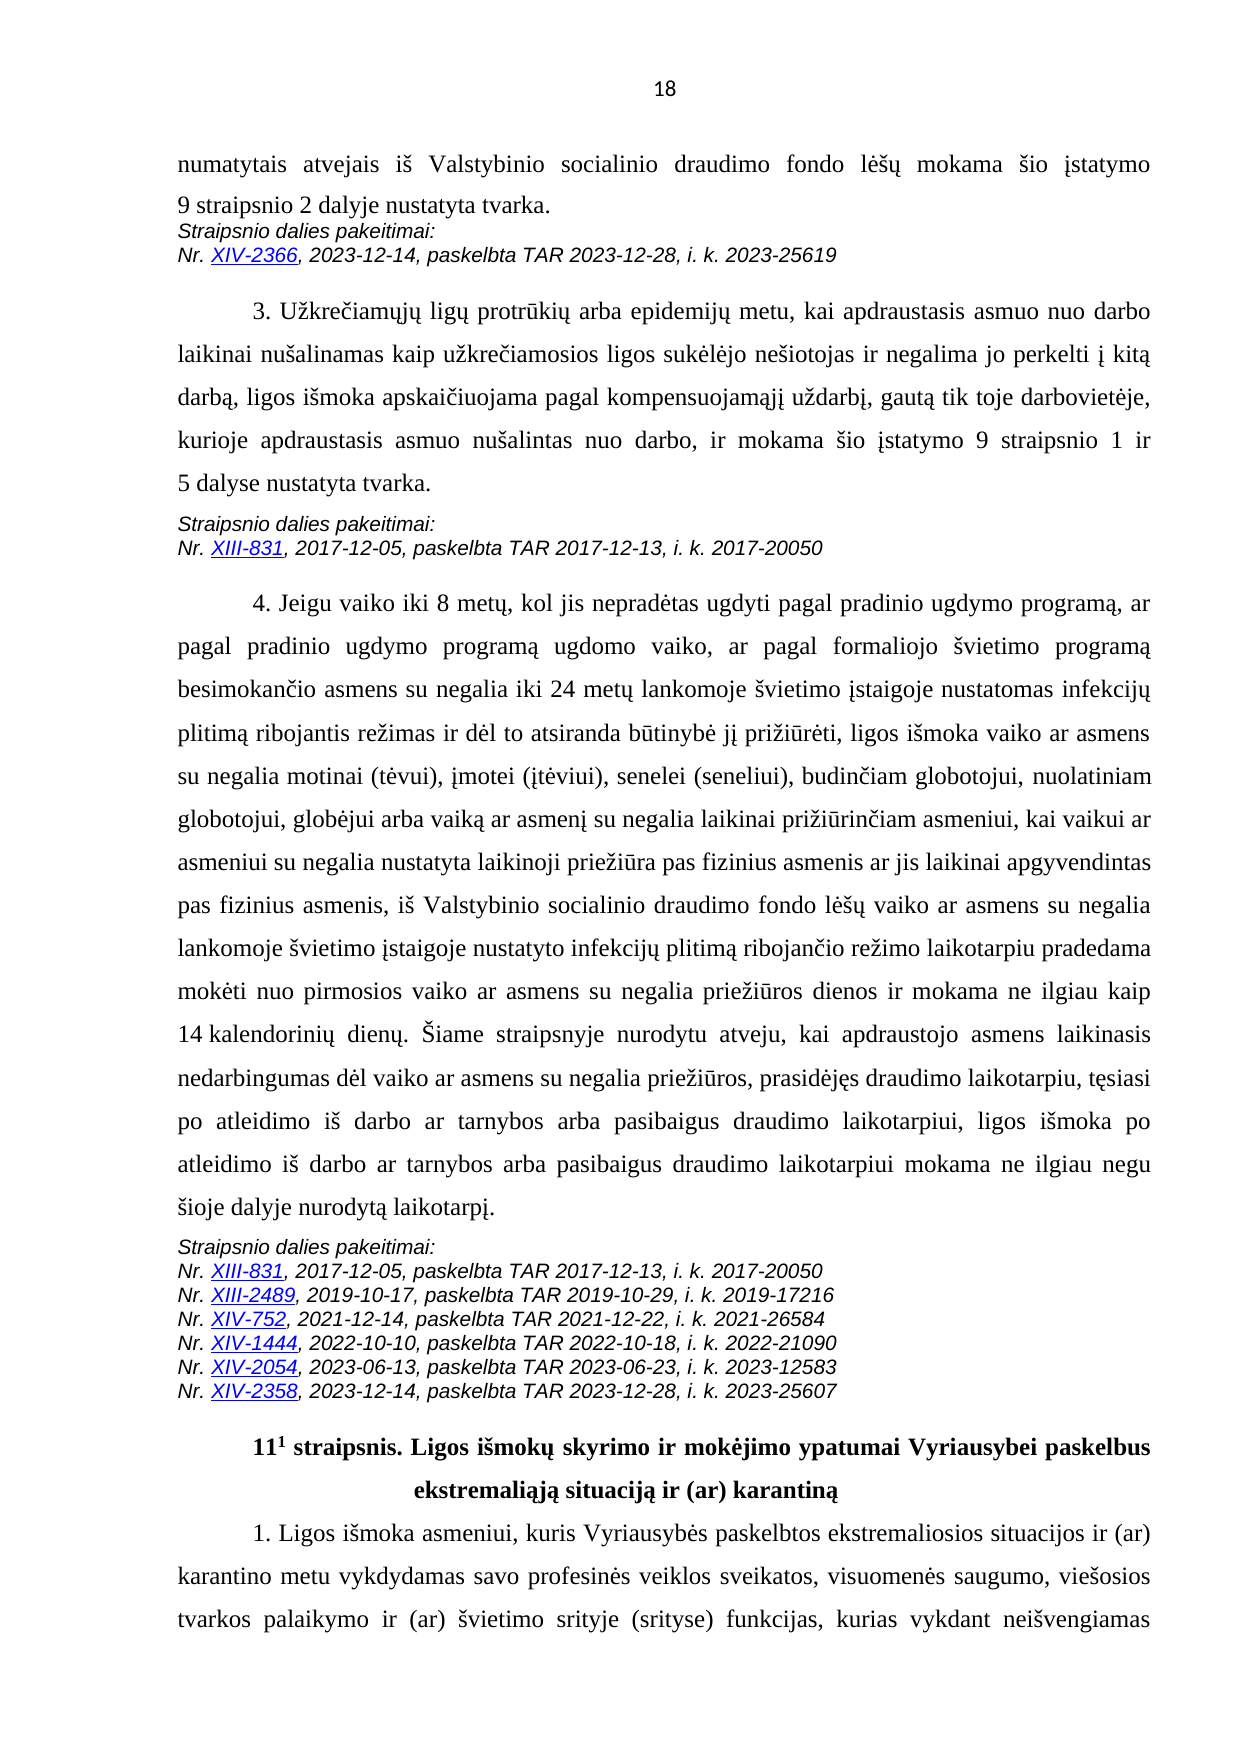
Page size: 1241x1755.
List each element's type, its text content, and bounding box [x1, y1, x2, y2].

text Nr. XIV-2054, 2023-06-13, paskelbta TAR 2023-06-23, i. k. 2023-12583 [177, 1355, 1152, 1379]
text Nr. XIII-831, 2017-12-05, paskelbta TAR 2017-12-13, i. k. 2017-20050 [177, 1259, 1152, 1283]
text Straipsnio dalies pakeitimai: [177, 512, 1152, 536]
text Straipsnio dalies pakeitimai: [177, 219, 1152, 243]
text Nr. XIV-752, 2021-12-14, paskelbta TAR 2021-12-22, i. k. 2021-26584 [177, 1307, 1152, 1331]
text 1. Ligos išmoka asmeniui, kuris Vyriausybės paskelbtos ekstremaliosios situacijos ir (ar) karantino metu vykdydamas savo profesinės veiklos sveikatos, visuomenės saugumo, viešosios tvarkos palaikymo ir (ar) švietimo srityje (srityse) funkcijas, kurias vykdant neišvengiamas [177, 1518, 1152, 1633]
text Straipsnio dalies pakeitimai: [177, 1235, 1152, 1259]
text 4. Jeigu vaiko iki 8 metų, kol jis nepradėtas ugdyti pagal pradinio ugdymo programą, ar pagal pradinio ugdymo programą ugdomo vaiko, ar pagal formaliojo švietimo programą besimokančio asmens su negalia iki 24 metų lankomoje švietimo įstaigoje nustatomas infekcijų plitimą ribojantis režimas ir dėl to atsiranda būtinybė jį prižiūrėti, ligos išmoka vaiko ar asmens su negalia motinai (tėvui), įmotei (įtėviui), senelei (seneliui), budinčiam globotojui, nuolatiniam globotojui, globėjui arba vaiką ar asmenį su negalia laikinai prižiūrinčiam asmeniui, kai vaikui ar asmeniui su negalia nustatyta laikinoji priežiūra pas fizinius asmenis ar jis laikinai apgyvendintas pas fizinius asmenis, iš Valstybinio socialinio draudimo fondo lėšų vaiko ar asmens su negalia lankomoje švietimo įstaigoje nustatyto infekcijų plitimą ribojančio režimo laikotarpiu pradedama mokėti nuo pirmosios vaiko ar asmens su negalia priežiūros dienos ir mokama ne ilgiau kaip 14 kalendorinių dienų. Šiame straipsnyje nurodytu atveju, kai apdraustojo asmens laikinasis nedarbingumas dėl vaiko ar asmens su negalia priežiūros, prasidėjęs draudimo laikotarpiu, tęsiasi po atleidimo iš darbo ar tarnybos arba pasibaigus draudimo laikotarpiui, ligos išmoka po atleidimo iš darbo ar tarnybos arba pasibaigus draudimo laikotarpiui mokama ne ilgiau negu šioje dalyje nurodytą laikotarpį. [177, 588, 1152, 1221]
text Nr. XIV-1444, 2022-10-10, paskelbta TAR 2022-10-18, i. k. 2022-21090 [177, 1331, 1152, 1355]
text Nr. XIII-2489, 2019-10-17, paskelbta TAR 2019-10-29, i. k. 2019-17216 [177, 1283, 1152, 1307]
text 111 straipsnis. Ligos išmokų skyrimo ir mokėjimo ypatumai Vyriausybei paskelbus ekstremaliąją situaciją ir (ar) karantiną [252, 1432, 1152, 1503]
text numatytais atvejais iš Valstybinio socialinio draudimo fondo lėšų mokama šio įstatymo 9 straipsnio 2 dalyje nustatyta tvarka. [177, 136, 1152, 219]
text Nr. XIV-2358, 2023-12-14, paskelbta TAR 2023-12-28, i. k. 2023-25607 [177, 1379, 1152, 1403]
text Nr. XIV-2366, 2023-12-14, paskelbta TAR 2023-12-28, i. k. 2023-25619 [177, 243, 1152, 267]
text 3. Užkrečiamųjų ligų protrūkių arba epidemijų metu, kai apdraustasis asmuo nuo darbo laikinai nušalinamas kaip užkrečiamosios ligos sukėlėjo nešiotojas ir negalima jo perkelti į kitą darbą, ligos išmoka apskaičiuojama pagal kompensuojamąjį uždarbį, gautą tik toje darbovietėje, kurioje apdraustasis asmuo nušalintas nuo darbo, ir mokama šio įstatymo 9 straipsnio 1 ir 5 dalyse nustatyta tvarka. [177, 296, 1152, 497]
text Nr. XIII-831, 2017-12-05, paskelbta TAR 2017-12-13, i. k. 2017-20050 [177, 536, 1152, 559]
